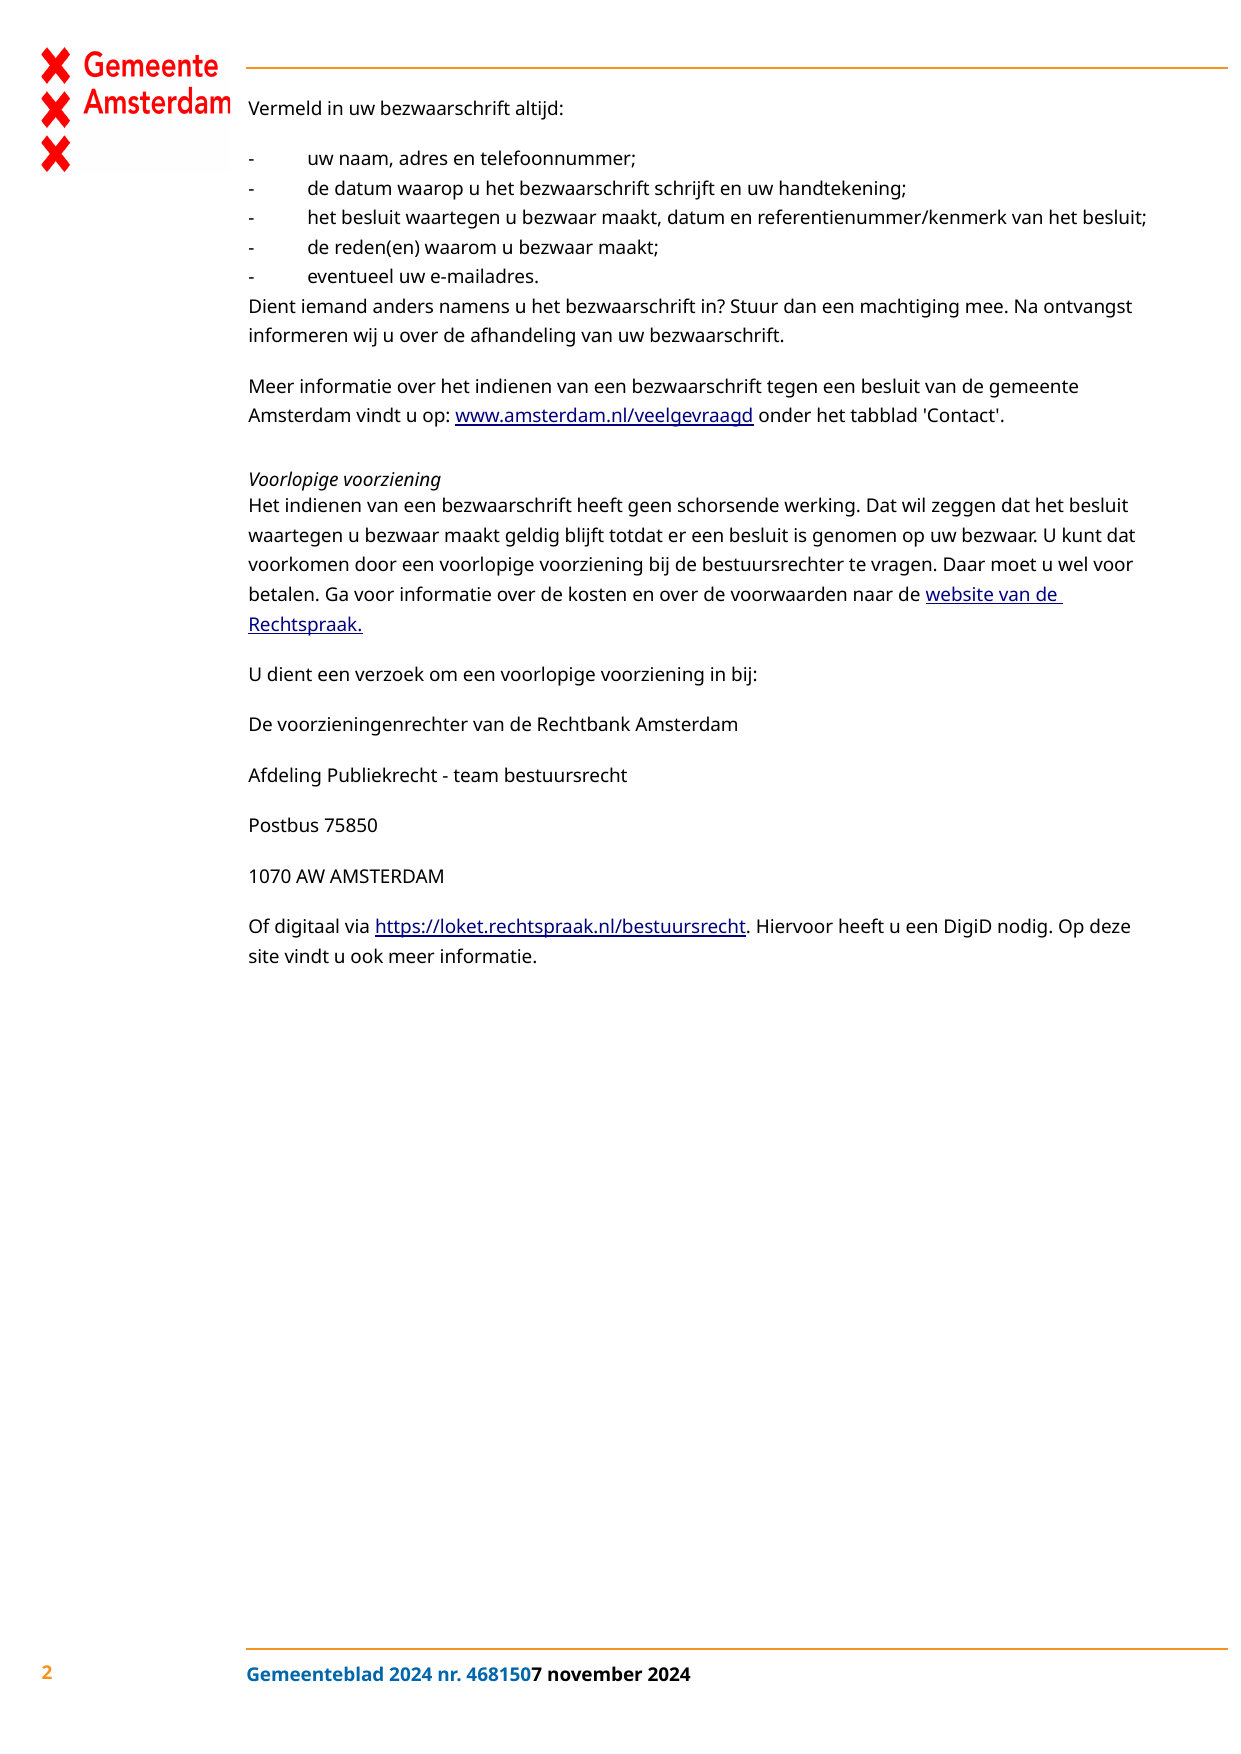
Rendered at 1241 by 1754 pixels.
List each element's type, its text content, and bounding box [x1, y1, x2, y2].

text Of digitaal via https://loket.rechtspraak.nl/bestuursrecht. Hiervoor heeft u een DigiD nodig. Op deze site vindt u ook meer informatie. [248, 913, 1152, 968]
text De voorzieningenrechter van de Rechtbank Amsterdam [248, 712, 1152, 737]
text Voorlopige voorziening [248, 467, 1152, 492]
text U dient een verzoek om een voorlopige voorziening in bij: [248, 661, 1152, 687]
text Dient iemand anders namens u het bezwaarschrift in? Stuur dan een machtiging mee. Na ontvangst informeren wij u over de afhandeling van uw bezwaarschrift. [248, 293, 1152, 348]
text Postbus 75850 [248, 812, 1152, 838]
list het besluit waartegen u bezwaar maakt, datum en referentienummer/kenmerk van het besluit; [248, 204, 1152, 230]
text 1070 AW AMSTERDAM [248, 863, 1152, 888]
list eventueel uw e-mailadres. [248, 263, 1152, 289]
list uw naam, adres en telefoonnummer; [248, 145, 1152, 171]
text Meer informatie over het indienen van een bezwaarschrift tegen een besluit van de gemeente Amsterdam vindt u op: www.amsterdam.nl/veelgevraagd onder het tabblad 'Contact'. [248, 373, 1152, 428]
text Afdeling Publiekrecht - team bestuursrecht [248, 762, 1152, 788]
text Vermeld in uw bezwaarschrift altijd: [248, 95, 1152, 121]
text Het indienen van een bezwaarschrift heeft geen schorsende werking. Dat wil zeggen dat het besluit waartegen u bezwaar maakt geldig blijft totdat er een besluit is genomen op uw bezwaar. U kunt dat voorkomen door een voorlopige voorziening bij de bestuursrechter te vragen. Daar moet u wel voor betalen. Ga voor informatie over de kosten en over de voorwaarden naar de website van de Rechtspraak. [248, 492, 1152, 636]
picture [41, 47, 231, 172]
list de reden(en) waarom u bezwaar maakt; [248, 234, 1152, 260]
list de datum waarop u het bezwaarschrift schrijft en uw handtekening; [248, 175, 1152, 201]
